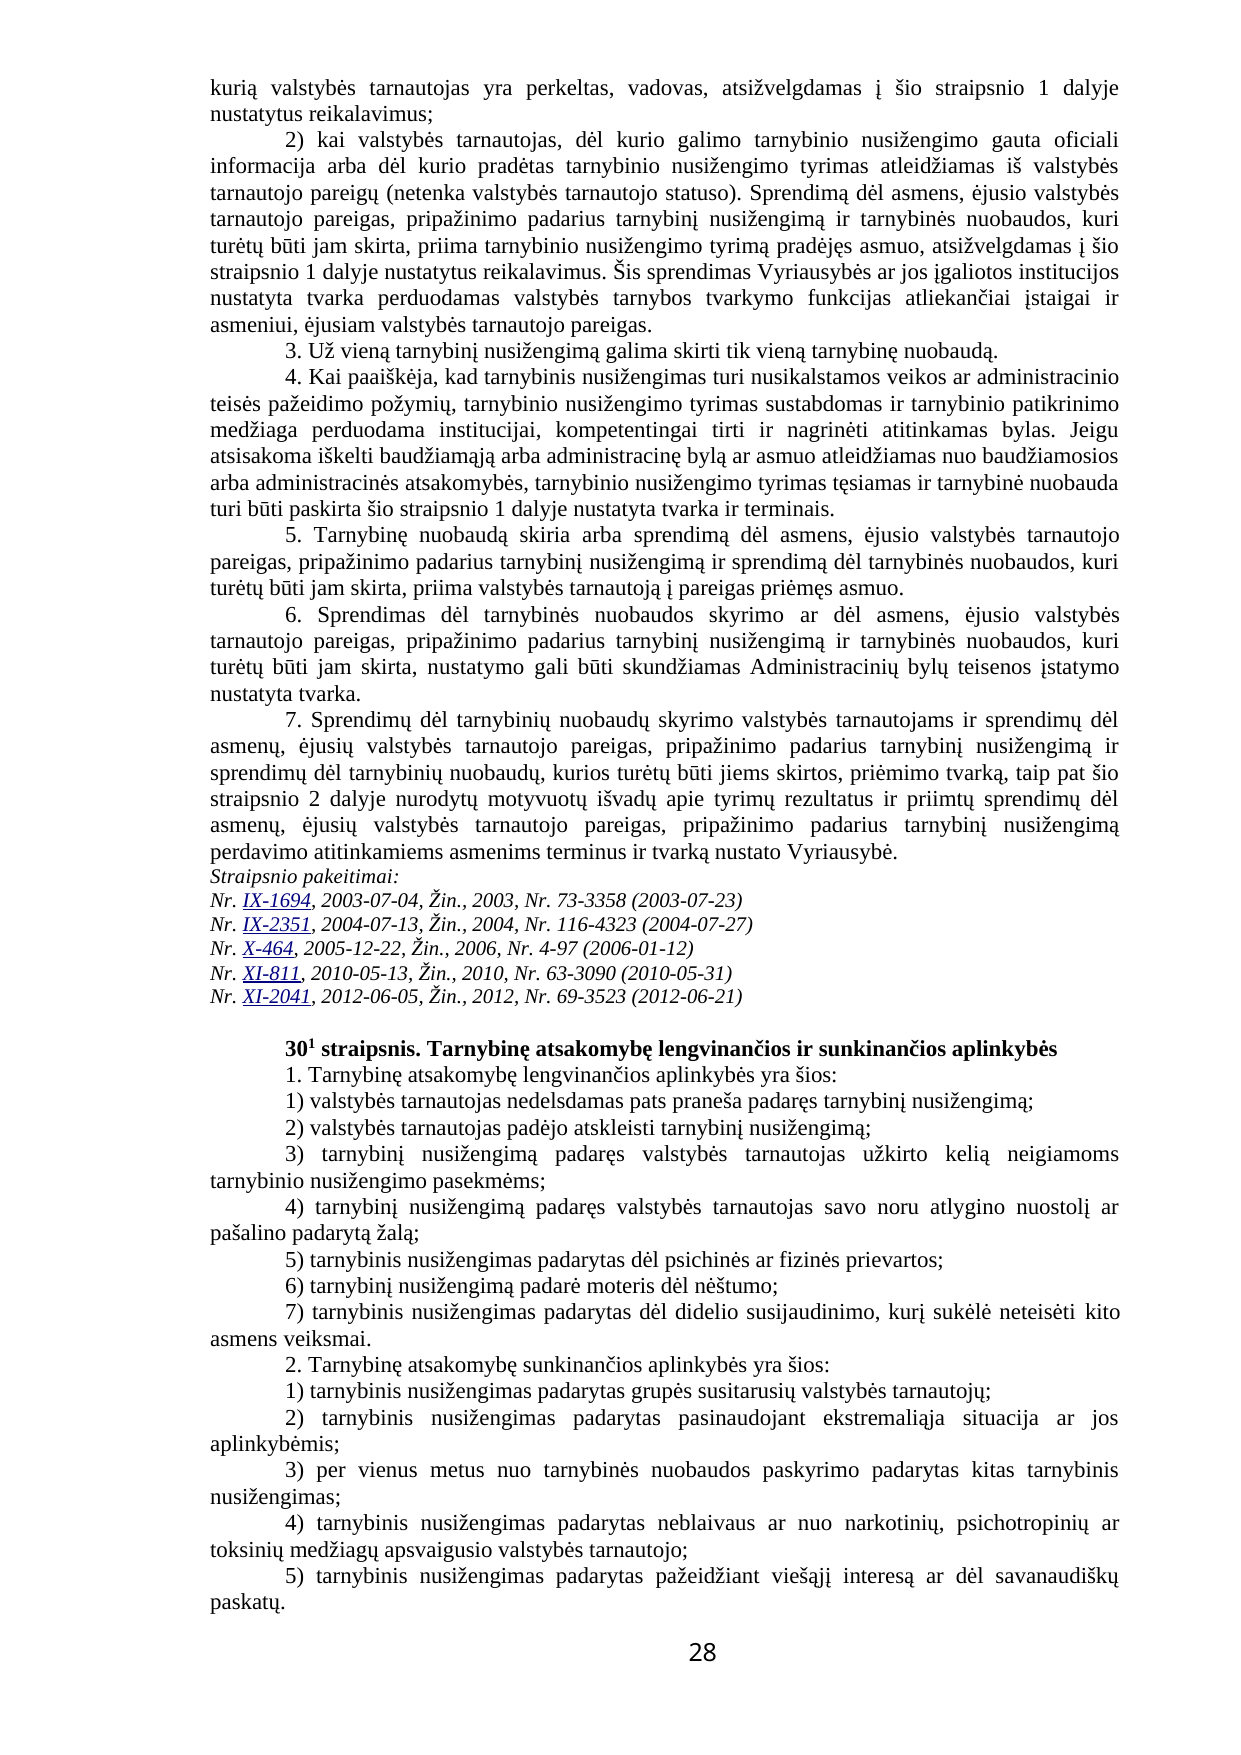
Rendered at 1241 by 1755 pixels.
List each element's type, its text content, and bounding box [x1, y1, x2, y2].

text 1. Tarnybinę atsakomybę lengvinančios aplinkybės yra šios: [210, 1061, 1120, 1088]
text 5) tarnybinis nusižengimas padarytas pažeidžiant viešąjį interesą ar dėl savanaudiškų paskatų. [210, 1562, 1120, 1615]
text 2) kai valstybės tarnautojas, dėl kurio galimo tarnybinio nusižengimo gauta oficiali informacija arba dėl kurio pradėtas tarnybinio nusižengimo tyrimas atleidžiamas iš valstybės tarnautojo pareigų (netenka valstybės tarnautojo statuso). Sprendimą dėl asmens, ėjusio valstybės tarnautojo pareigas, pripažinimo padarius tarnybinį nusižengimą ir tarnybinės nuobaudos, kuri turėtų būti jam skirta, priima tarnybinio nusižengimo tyrimą pradėjęs asmuo, atsižvelgdamas į šio straipsnio 1 dalyje nustatytus reikalavimus. Šis sprendimas Vyriausybės ar jos įgaliotos institucijos nustatyta tvarka perduodamas valstybės tarnybos tvarkymo funkcijas atliekančiai įstaigai ir asmeniui, ėjusiam valstybės tarnautojo pareigas. [210, 126, 1120, 337]
text 7. Sprendimų dėl tarnybinių nuobaudų skyrimo valstybės tarnautojams ir sprendimų dėl asmenų, ėjusių valstybės tarnautojo pareigas, pripažinimo padarius tarnybinį nusižengimą ir sprendimų dėl tarnybinių nuobaudų, kurios turėtų būti jiems skirtos, priėmimo tvarką, taip pat šio straipsnio 2 dalyje nurodytų motyvuotų išvadų apie tyrimų rezultatus ir priimtų sprendimų dėl asmenų, ėjusių valstybės tarnautojo pareigas, pripažinimo padarius tarnybinį nusižengimą perdavimo atitinkamiems asmenims terminus ir tvarką nustato Vyriausybė. [210, 706, 1120, 864]
text Nr. IX-2351, 2004-07-13, Žin., 2004, Nr. 116-4323 (2004-07-27) [210, 912, 1120, 936]
text Nr. XI-2041, 2012-06-05, Žin., 2012, Nr. 69-3523 (2012-06-21) [210, 984, 1120, 1008]
text Nr. XI-811, 2010-05-13, Žin., 2010, Nr. 63-3090 (2010-05-31) [210, 960, 1120, 984]
text 5) tarnybinis nusižengimas padarytas dėl psichinės ar fizinės prievartos; [210, 1246, 1120, 1272]
text 6. Sprendimas dėl tarnybinės nuobaudos skyrimo ar dėl asmens, ėjusio valstybės tarnautojo pareigas, pripažinimo padarius tarnybinį nusižengimą ir tarnybinės nuobaudos, kuri turėtų būti jam skirta, nustatymo gali būti skundžiamas Administracinių bylų teisenos įstatymo nustatyta tvarka. [210, 601, 1120, 706]
text 3) tarnybinį nusižengimą padaręs valstybės tarnautojas užkirto kelią neigiamoms tarnybinio nusižengimo pasekmėms; [210, 1140, 1120, 1193]
text 1) valstybės tarnautojas nedelsdamas pats praneša padaręs tarnybinį nusižengimą; [210, 1088, 1120, 1114]
text kurią valstybės tarnautojas yra perkeltas, vadovas, atsižvelgdamas į šio straipsnio 1 dalyje nustatytus reikalavimus; [210, 73, 1120, 126]
text 6) tarnybinį nusižengimą padarė moteris dėl nėštumo; [210, 1272, 1120, 1298]
text 5. Tarnybinę nuobaudą skiria arba sprendimą dėl asmens, ėjusio valstybės tarnautojo pareigas, pripažinimo padarius tarnybinį nusižengimą ir sprendimą dėl tarnybinės nuobaudos, kuri turėtų būti jam skirta, priima valstybės tarnautoją į pareigas priėmęs asmuo. [210, 522, 1120, 601]
text 4) tarnybinis nusižengimas padarytas neblaivaus ar nuo narkotinių, psichotropinių ar toksinių medžiagų apsvaigusio valstybės tarnautojo; [210, 1509, 1120, 1562]
text Nr. IX-1694, 2003-07-04, Žin., 2003, Nr. 73-3358 (2003-07-23) [210, 888, 1120, 912]
text Straipsnio pakeitimai: [210, 864, 1126, 888]
text 4) tarnybinį nusižengimą padaręs valstybės tarnautojas savo noru atlygino nuostolį ar pašalino padarytą žalą; [210, 1193, 1120, 1246]
text 2) valstybės tarnautojas padėjo atskleisti tarnybinį nusižengimą; [210, 1114, 1120, 1140]
text Nr. X-464, 2005-12-22, Žin., 2006, Nr. 4-97 (2006-01-12) [210, 936, 1120, 960]
text 301 straipsnis. Tarnybinę atsakomybę lengvinančios ir sunkinančios aplinkybės [210, 1035, 1120, 1061]
text 2) tarnybinis nusižengimas padarytas pasinaudojant ekstremaliąja situacija ar jos aplinkybėmis; [210, 1404, 1120, 1457]
text 7) tarnybinis nusižengimas padarytas dėl didelio susijaudinimo, kurį sukėlė neteisėti kito asmens veiksmai. [210, 1298, 1120, 1351]
text 4. Kai paaiškėja, kad tarnybinis nusižengimas turi nusikalstamos veikos ar administracinio teisės pažeidimo požymių, tarnybinio nusižengimo tyrimas sustabdomas ir tarnybinio patikrinimo medžiaga perduodama institucijai, kompetentingai tirti ir nagrinėti atitinkamas bylas. Jeigu atsisakoma iškelti baudžiamąją arba administracinę bylą ar asmuo atleidžiamas nuo baudžiamosios arba administracinės atsakomybės, tarnybinio nusižengimo tyrimas tęsiamas ir tarnybinė nuobauda turi būti paskirta šio straipsnio 1 dalyje nustatyta tvarka ir terminais. [210, 363, 1120, 522]
text 3. Už vieną tarnybinį nusižengimą galima skirti tik vieną tarnybinę nuobaudą. [210, 337, 1120, 363]
text 1) tarnybinis nusižengimas padarytas grupės susitarusių valstybės tarnautojų; [210, 1377, 1120, 1404]
text 3) per vienus metus nuo tarnybinės nuobaudos paskyrimo padarytas kitas tarnybinis nusižengimas; [210, 1457, 1120, 1509]
text 2. Tarnybinę atsakomybę sunkinančios aplinkybės yra šios: [210, 1351, 1120, 1377]
